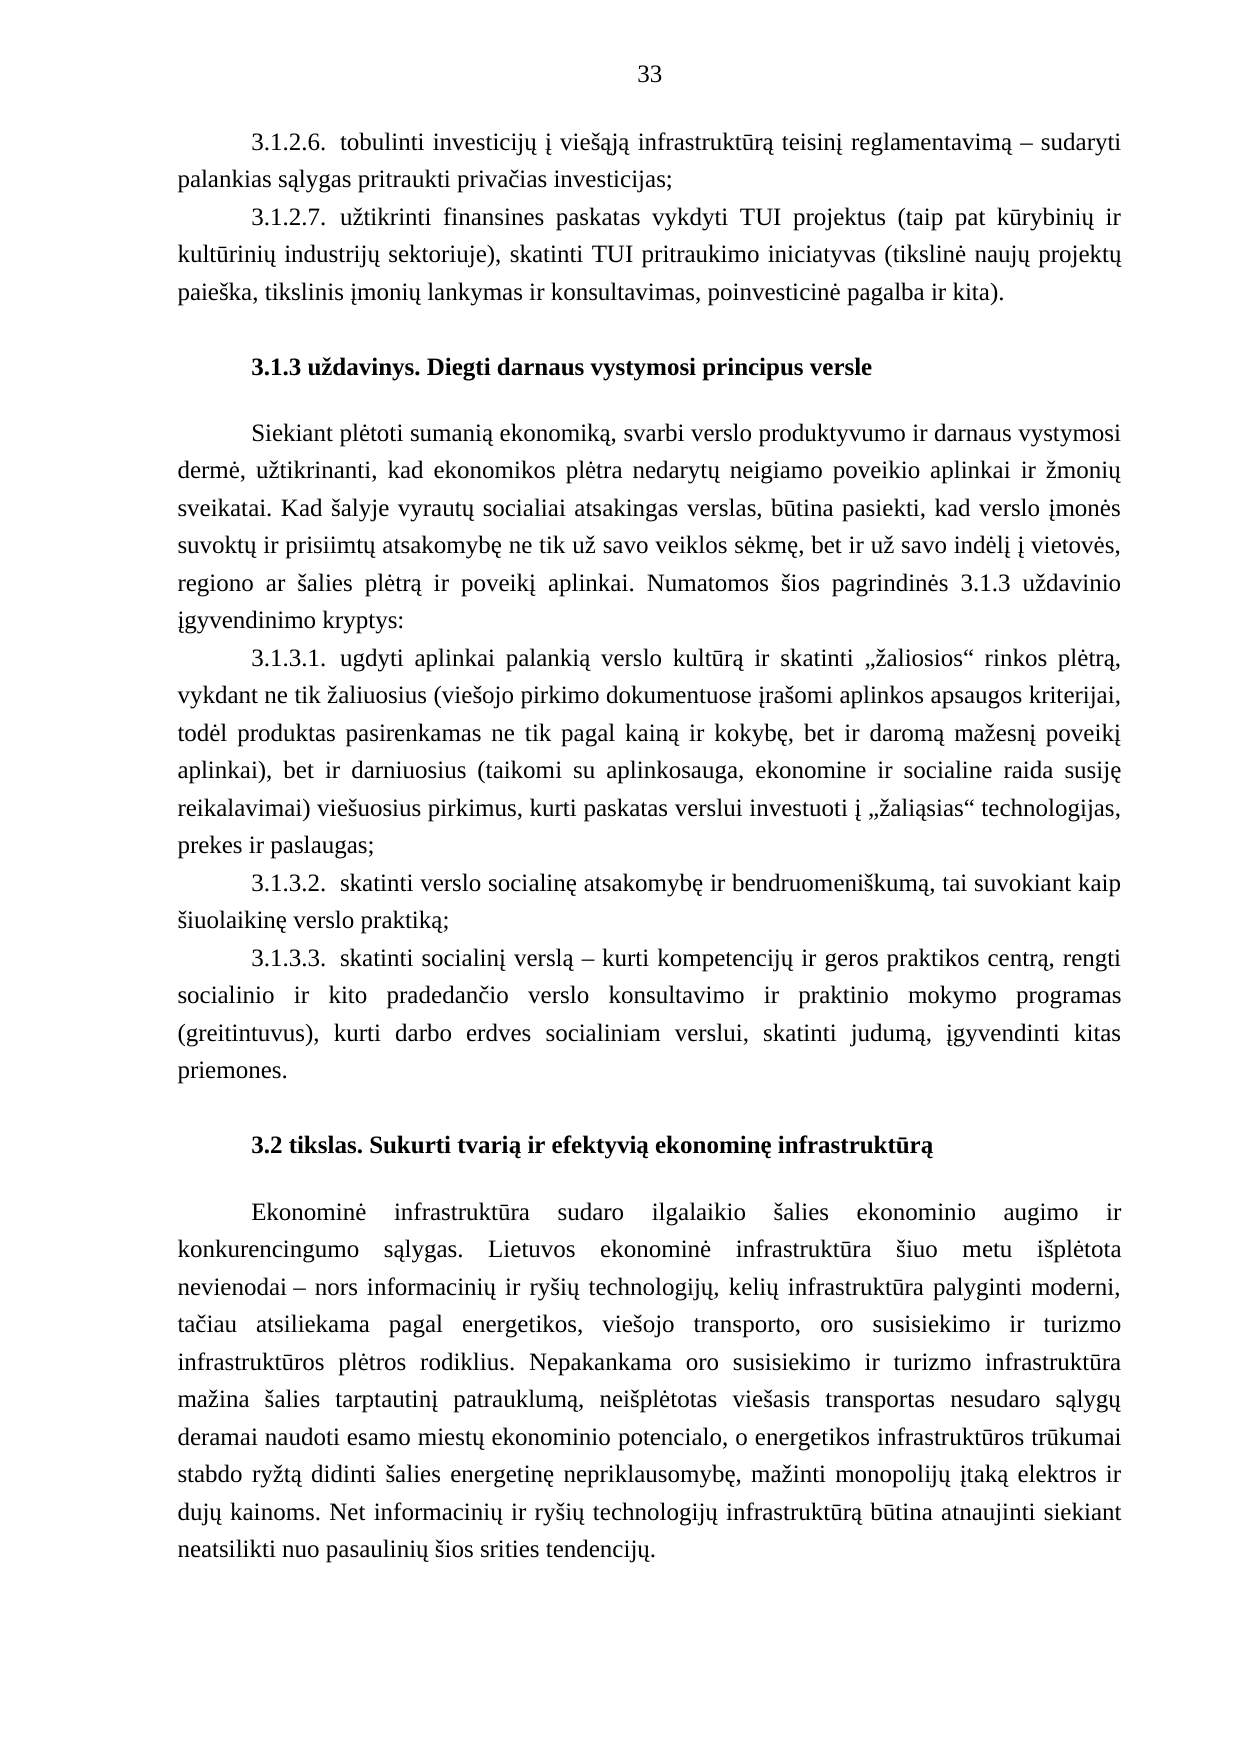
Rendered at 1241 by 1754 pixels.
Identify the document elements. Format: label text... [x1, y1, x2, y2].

text 3.1.2.6. tobulinti investicijų į viešąją infrastruktūrą teisinį reglamentavimą – sudaryti palankias sąlygas pritraukti privačias investicijas; [177, 118, 1122, 193]
text 3.1.3.2. skatinti verslo socialinę atsakomybę ir bendruomeniškumą, tai suvokiant kaip šiuolaikinę verslo praktiką; [177, 859, 1122, 934]
text 3.1.3.3. skatinti socialinį verslą – kurti kompetencijų ir geros praktikos centrą, rengti socialinio ir kito pradedančio verslo konsultavimo ir praktinio mokymo programas (greitintuvus), kurti darbo erdves socialiniam verslui, skatinti judumą, įgyvendinti kitas priemones. [177, 934, 1122, 1084]
text 3.1.3 uždavinys. Diegti darnaus vystymosi principus versle [177, 343, 1122, 381]
text Ekonominė infrastruktūra sudaro ilgalaikio šalies ekonominio augimo ir konkurencingumo sąlygas. Lietuvos ekonominė infrastruktūra šiuo metu išplėtota nevienodai – nors informacinių ir ryšių technologijų, kelių infrastruktūra palyginti moderni, tačiau atsiliekama pagal energetikos, viešojo transporto, oro susisiekimo ir turizmo infrastruktūros plėtros rodiklius. Nepakankama oro susisiekimo ir turizmo infrastruktūra mažina šalies tarptautinį patrauklumą, neišplėtotas viešasis transportas nesudaro sąlygų deramai naudoti esamo miestų ekonominio potencialo, o energetikos infrastruktūros trūkumai stabdo ryžtą didinti šalies energetinę nepriklausomybę, mažinti monopolijų įtaką elektros ir dujų kainoms. Net informacinių ir ryšių technologijų infrastruktūrą būtina atnaujinti siekiant neatsilikti nuo pasaulinių šios srities tendencijų. [177, 1188, 1122, 1563]
subtitle 3.2 tikslas. Sukurti tvarią ir efektyvią ekonominę infrastruktūrą [177, 1122, 1122, 1159]
text 3.1.2.7. užtikrinti finansines paskatas vykdyti TUI projektus (taip pat kūrybinių ir kultūrinių industrijų sektoriuje), skatinti TUI pritraukimo iniciatyvas (tikslinė naujų projektų paieška, tikslinis įmonių lankymas ir konsultavimas, poinvesticinė pagalba ir kita). [177, 193, 1122, 306]
text Siekiant plėtoti sumanią ekonomiką, svarbi verslo produktyvumo ir darnaus vystymosi dermė, užtikrinanti, kad ekonomikos plėtra nedarytų neigiamo poveikio aplinkai ir žmonių sveikatai. Kad šalyje vyrautų socialiai atsakingas verslas, būtina pasiekti, kad verslo įmonės suvoktų ir prisiimtų atsakomybę ne tik už savo veiklos sėkmę, bet ir už savo indėlį į vietovės, regiono ar šalies plėtrą ir poveikį aplinkai. Numatomos šios pagrindinės 3.1.3 uždavinio įgyvendinimo kryptys: [177, 409, 1122, 634]
text 3.1.3.1. ugdyti aplinkai palankią verslo kultūrą ir skatinti „žaliosios“ rinkos plėtrą, vykdant ne tik žaliuosius (viešojo pirkimo dokumentuose įrašomi aplinkos apsaugos kriterijai, todėl produktas pasirenkamas ne tik pagal kainą ir kokybę, bet ir daromą mažesnį poveikį aplinkai), bet ir darniuosius (taikomi su aplinkosauga, ekonomine ir socialine raida susiję reikalavimai) viešuosius pirkimus, kurti paskatas verslui investuoti į „žaliąsias“ technologijas, prekes ir paslaugas; [177, 634, 1122, 859]
